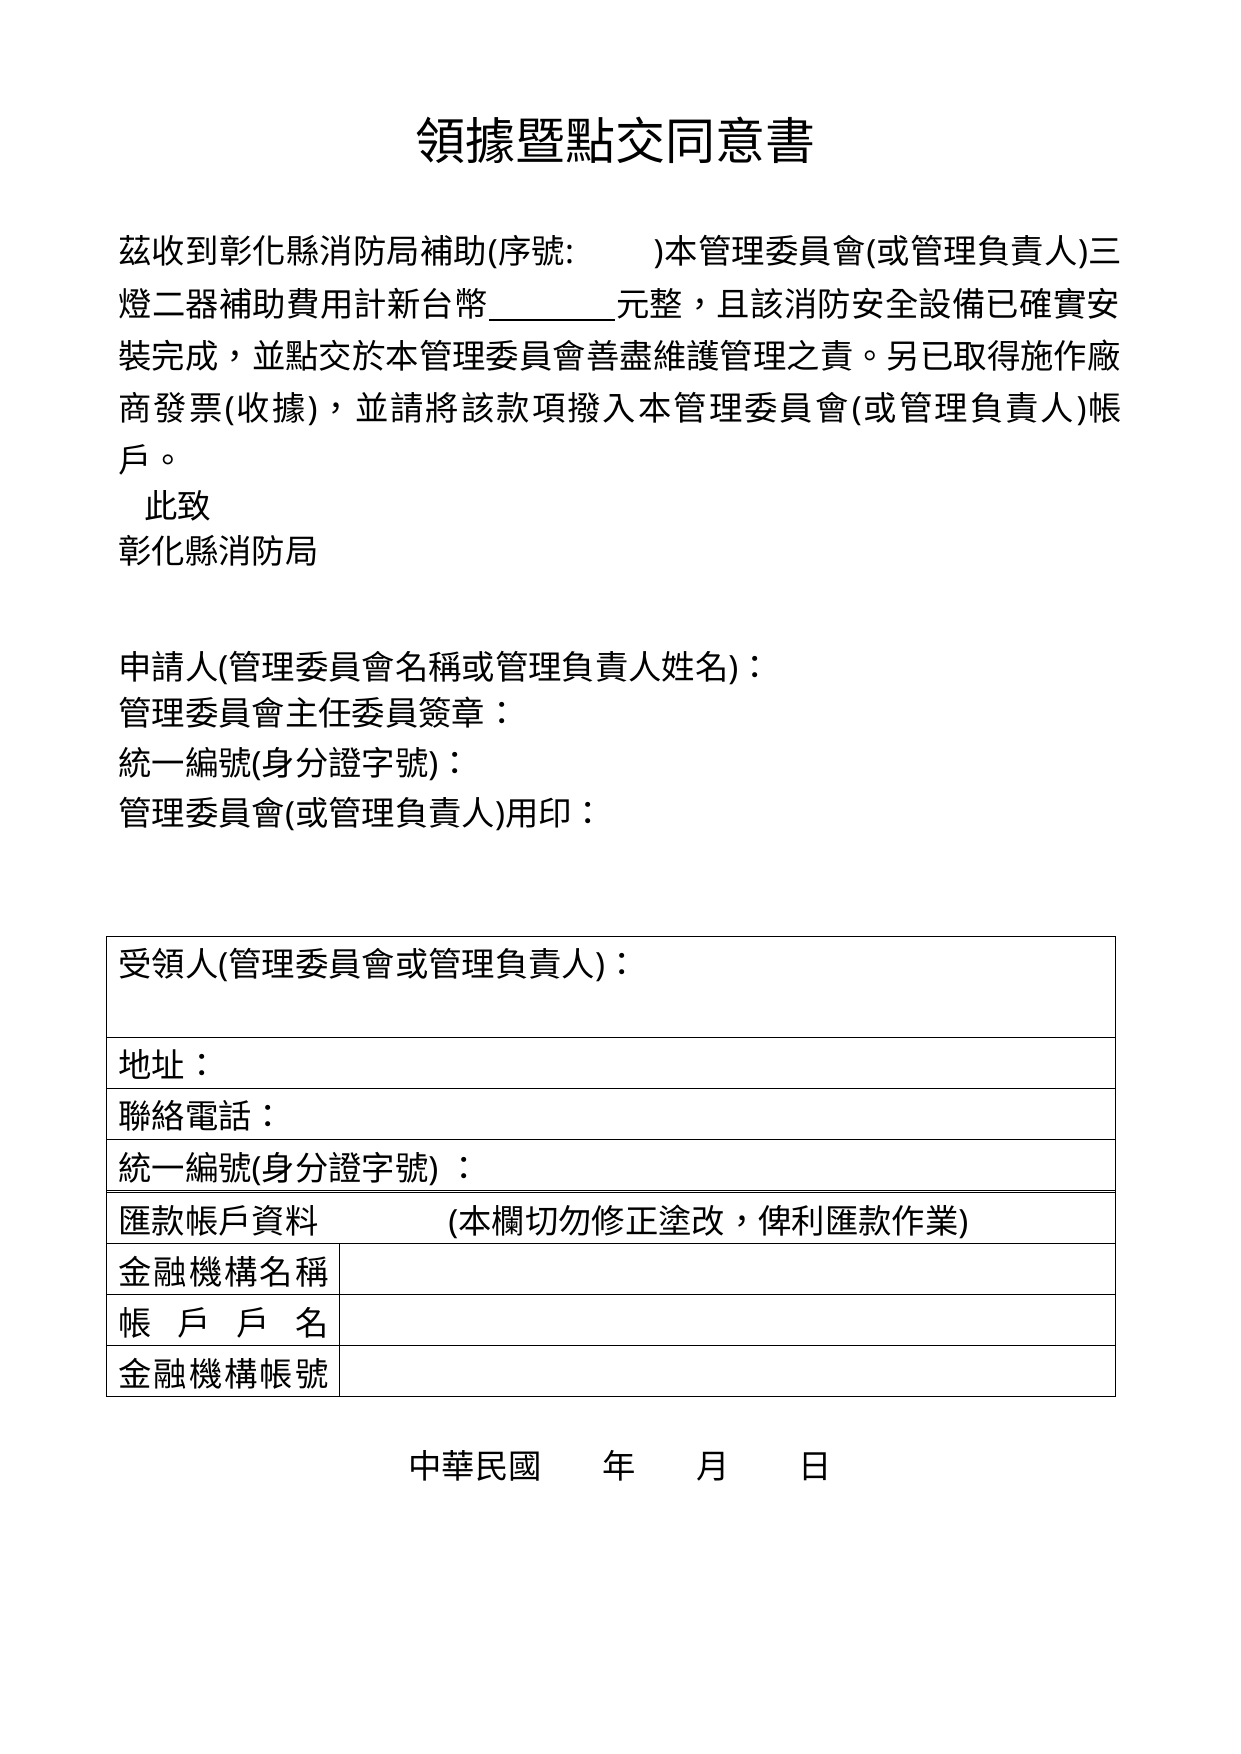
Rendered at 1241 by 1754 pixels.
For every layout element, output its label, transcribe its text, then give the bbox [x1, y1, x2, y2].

text 統一編號(身分證字號)： [118, 736, 1122, 786]
text 彰化縣消防局 [118, 528, 1122, 573]
text 此致 [118, 483, 1122, 528]
table_cell 帳戶戶名 [107, 1295, 339, 1345]
table_cell 地址： [107, 1038, 1115, 1088]
text 茲收到彰化縣消防局補助(序號: )本管理委員會(或管理負責人)三燈二器補助費用計新台幣 元整，且該消防安全設備已確實安裝完成，並點交於本管理委員會善盡維護管理之責。另已取得施作廠商發票(收據)，並請將該款項撥入本管理委員會(或管理負責人)帳戶。 [118, 222, 1122, 483]
text 管理委員會主任委員簽章： [118, 686, 1122, 736]
text 領據暨點交同意書 [118, 118, 1122, 170]
table_cell [340, 1244, 1115, 1294]
table_cell 匯款帳戶資料 (本欄切勿修正塗改，俾利匯款作業) [107, 1193, 1115, 1243]
text 中華民國 年 月 日 [118, 1443, 1122, 1488]
text 管理委員會(或管理負責人)用印： [118, 786, 1122, 836]
table_cell 聯絡電話： [107, 1089, 1115, 1139]
table_cell 統一編號(身分證字號) ： [107, 1140, 1115, 1190]
table_cell [340, 1346, 1115, 1396]
table_header 受領人(管理委員會或管理負責人)： [107, 937, 1115, 1037]
table_cell 金融機構名稱 [107, 1244, 339, 1294]
table_cell 金融機構帳號 [107, 1346, 339, 1396]
table_cell [340, 1295, 1115, 1345]
text 申請人(管理委員會名稱或管理負責人姓名)： [118, 652, 1122, 686]
